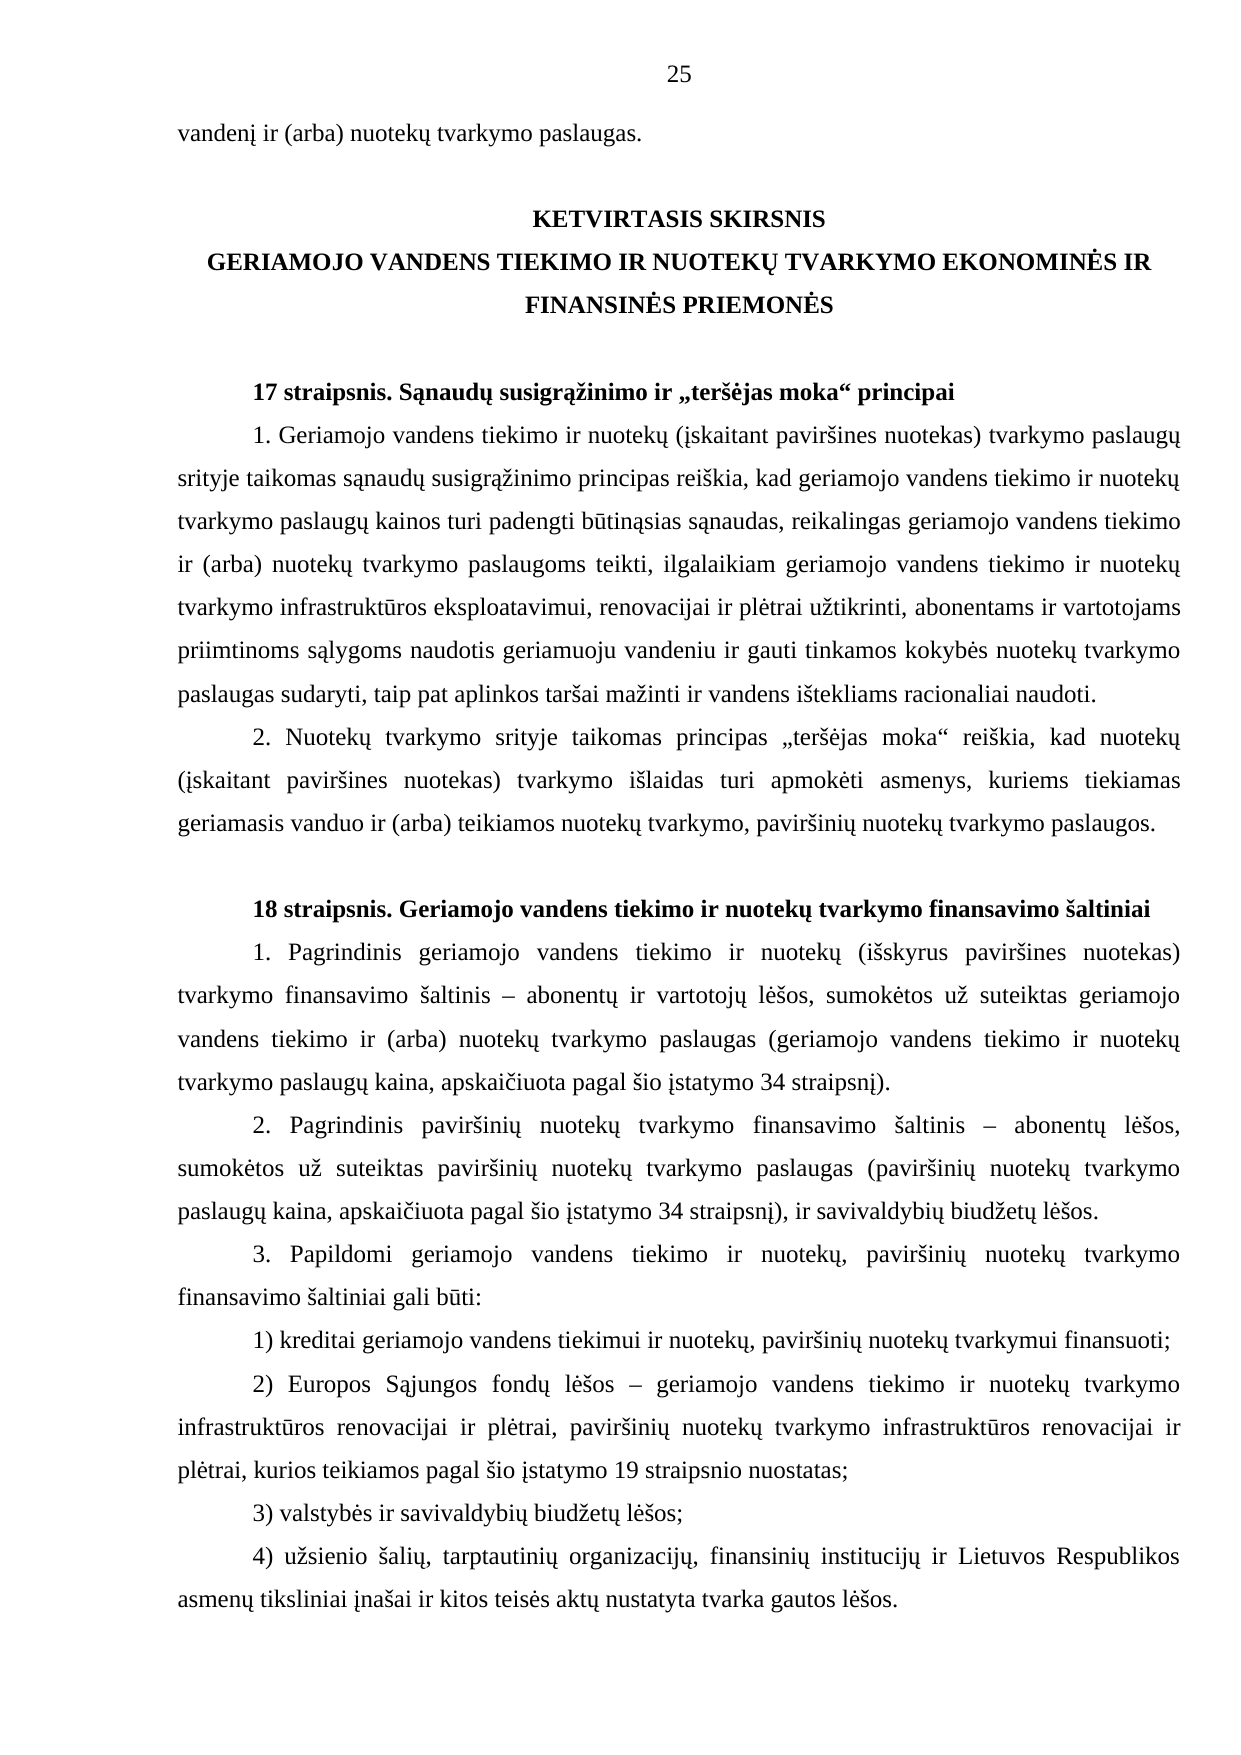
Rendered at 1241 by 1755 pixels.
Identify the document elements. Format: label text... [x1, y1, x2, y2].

text 2. Nuotekų tvarkymo srityje taikomas principas „teršėjas moka“ reiškia, kad nuotekų (įskaitant paviršines nuotekas) tvarkymo išlaidas turi apmokėti asmenys, kuriems tiekiamas geriamasis vanduo ir (arba) teikiamos nuotekų tvarkymo, paviršinių nuotekų tvarkymo paslaugos. [177, 722, 1181, 837]
text KETVIRTASIS SKIRSNIS [177, 204, 1181, 233]
text 3) valstybės ir savivaldybių biudžetų lėšos; [177, 1498, 1181, 1527]
text 3. Papildomi geriamojo vandens tiekimo ir nuotekų, paviršinių nuotekų tvarkymo finansavimo šaltiniai gali būti: [177, 1239, 1181, 1311]
text 18 straipsnis. Geriamojo vandens tiekimo ir nuotekų tvarkymo finansavimo šaltiniai [252, 894, 1181, 923]
text GERIAMOJO VANDENS TIEKIMO IR NUOTEKŲ TVARKYMO EKONOMINĖS IR FINANSINĖS PRIEMONĖS [177, 247, 1181, 319]
text 1) kreditai geriamojo vandens tiekimui ir nuotekų, paviršinių nuotekų tvarkymui finansuoti; [177, 1326, 1181, 1354]
text 4) užsienio šalių, tarptautinių organizacijų, finansinių institucijų ir Lietuvos Respublikos asmenų tiksliniai įnašai ir kitos teisės aktų nustatyta tvarka gautos lėšos. [177, 1541, 1181, 1613]
text 1. Pagrindinis geriamojo vandens tiekimo ir nuotekų (išskyrus paviršines nuotekas) tvarkymo finansavimo šaltinis – abonentų ir vartotojų lėšos, sumokėtos už suteiktas geriamojo vandens tiekimo ir (arba) nuotekų tvarkymo paslaugas (geriamojo vandens tiekimo ir nuotekų tvarkymo paslaugų kaina, apskaičiuota pagal šio įstatymo 34 straipsnį). [177, 937, 1181, 1096]
text vandenį ir (arba) nuotekų tvarkymo paslaugas. [177, 118, 1181, 147]
text 1. Geriamojo vandens tiekimo ir nuotekų (įskaitant paviršines nuotekas) tvarkymo paslaugų srityje taikomas sąnaudų susigrąžinimo principas reiškia, kad geriamojo vandens tiekimo ir nuotekų tvarkymo paslaugų kainos turi padengti būtinąsias sąnaudas, reikalingas geriamojo vandens tiekimo ir (arba) nuotekų tvarkymo paslaugoms teikti, ilgalaikiam geriamojo vandens tiekimo ir nuotekų tvarkymo infrastruktūros eksploatavimui, renovacijai ir plėtrai užtikrinti, abonentams ir vartotojams priimtinoms sąlygoms naudotis geriamuoju vandeniu ir gauti tinkamos kokybės nuotekų tvarkymo paslaugas sudaryti, taip pat aplinkos taršai mažinti ir vandens ištekliams racionaliai naudoti. [177, 420, 1181, 707]
text 2) Europos Sąjungos fondų lėšos – geriamojo vandens tiekimo ir nuotekų tvarkymo infrastruktūros renovacijai ir plėtrai, paviršinių nuotekų tvarkymo infrastruktūros renovacijai ir plėtrai, kurios teikiamos pagal šio įstatymo 19 straipsnio nuostatas; [177, 1369, 1181, 1484]
text 2. Pagrindinis paviršinių nuotekų tvarkymo finansavimo šaltinis – abonentų lėšos, sumokėtos už suteiktas paviršinių nuotekų tvarkymo paslaugas (paviršinių nuotekų tvarkymo paslaugų kaina, apskaičiuota pagal šio įstatymo 34 straipsnį), ir savivaldybių biudžetų lėšos. [177, 1110, 1181, 1225]
text 17 straipsnis. Sąnaudų susigrąžinimo ir „teršėjas moka“ principai [177, 377, 1181, 406]
